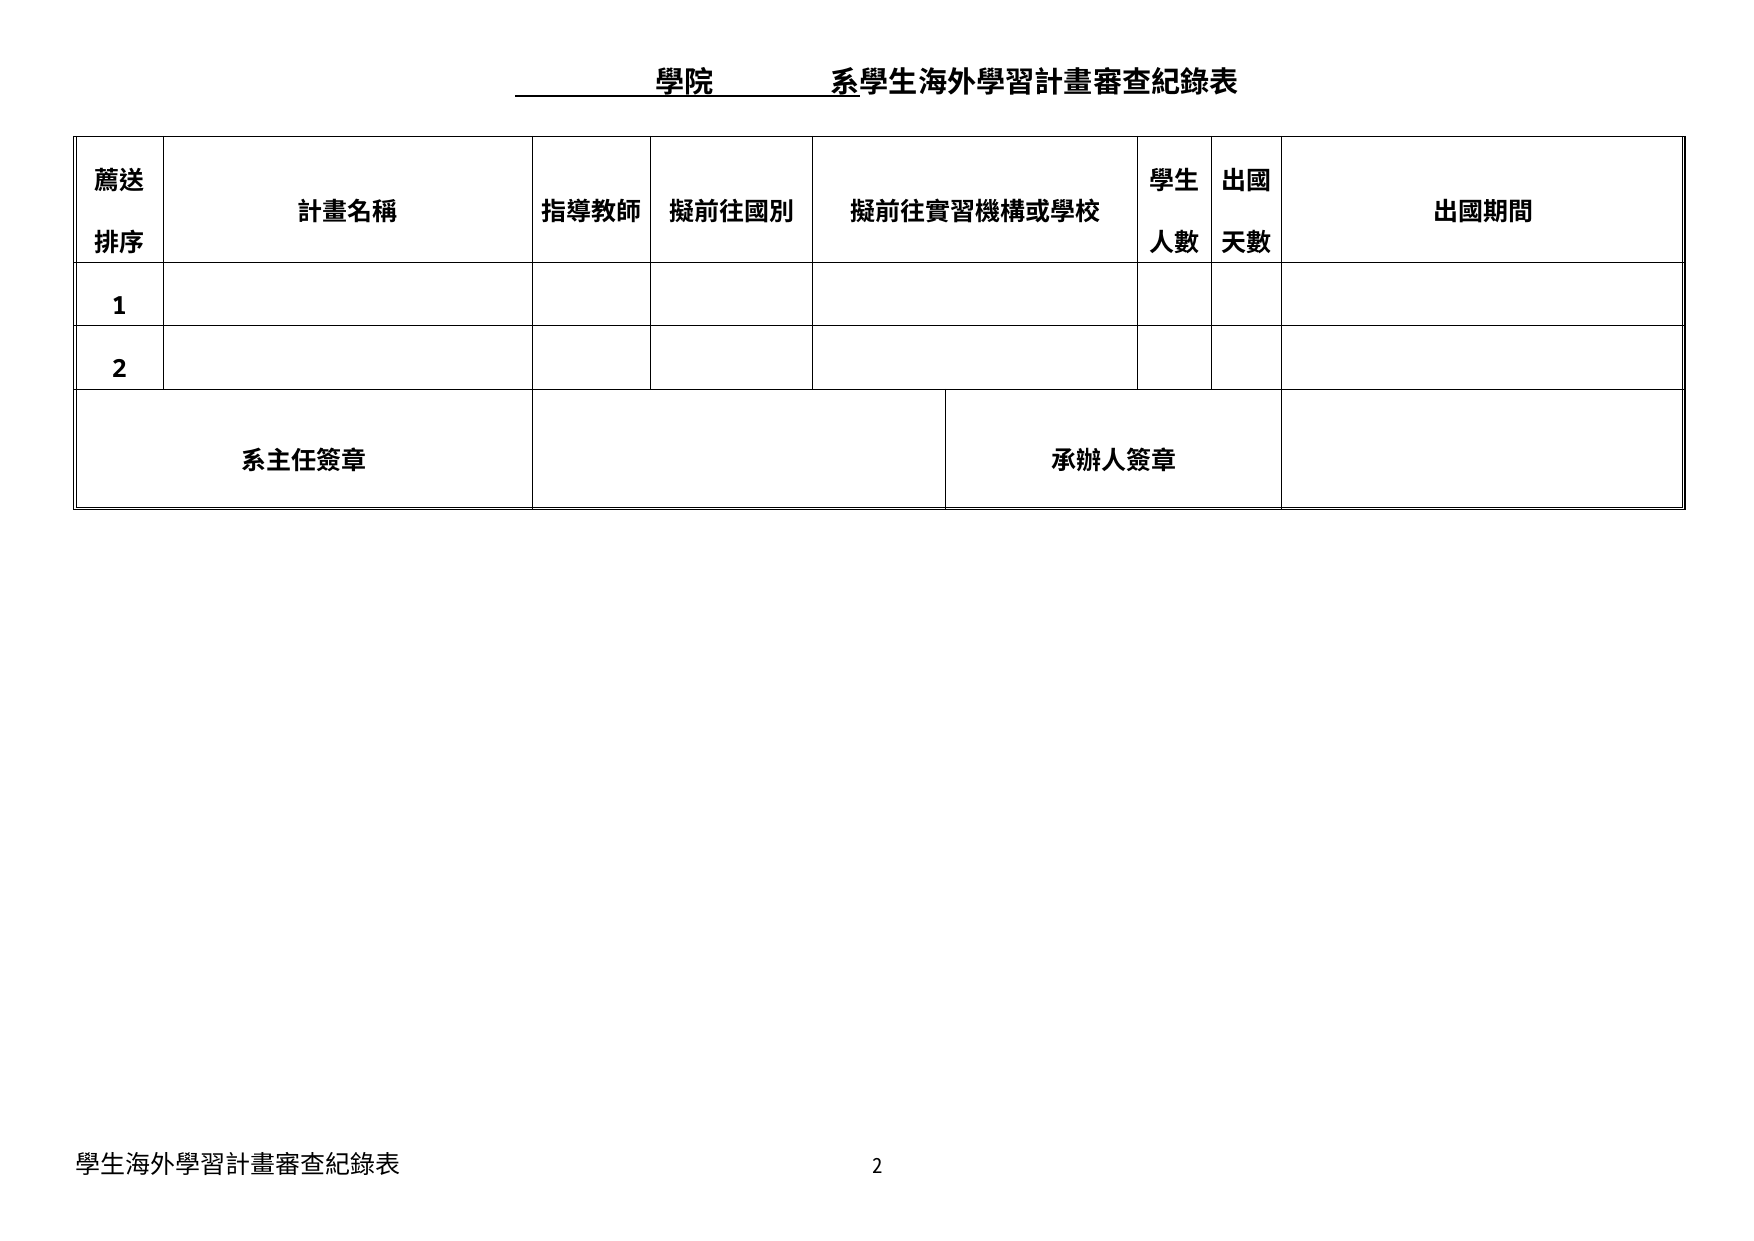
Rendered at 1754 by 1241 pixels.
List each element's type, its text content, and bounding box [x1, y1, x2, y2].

table_cell [1212, 326, 1281, 389]
table_cell 承辦人簽章 [946, 390, 1281, 507]
table_cell [1282, 263, 1682, 325]
table_cell 計畫名稱 [164, 137, 532, 262]
table_cell 擬前往實習機構或學校 [813, 137, 1137, 262]
table_cell [1282, 326, 1682, 389]
table_cell [1282, 390, 1682, 507]
table_cell 2 [77, 326, 163, 389]
table_cell 出國期間 [1282, 137, 1682, 262]
table_cell 學生人數 [1138, 137, 1211, 262]
table_cell [533, 390, 945, 507]
table_cell [1138, 326, 1211, 389]
table_cell 薦送 排序 [77, 137, 163, 262]
table_cell 1 [77, 263, 163, 325]
table_cell [164, 263, 532, 325]
table_cell [533, 326, 650, 389]
table_cell [813, 263, 1137, 325]
table_cell [1138, 263, 1211, 325]
table_cell 擬前往國別 [651, 137, 812, 262]
table_cell [651, 263, 812, 325]
table_cell [164, 326, 532, 389]
table_cell [651, 326, 812, 389]
table_cell [813, 326, 1137, 389]
table_cell 系主任簽章 [77, 390, 532, 507]
table_cell 指導教師 [533, 137, 650, 262]
table_cell [1212, 263, 1281, 325]
table_cell 出國 天數 [1212, 137, 1281, 262]
table_cell [533, 263, 650, 325]
